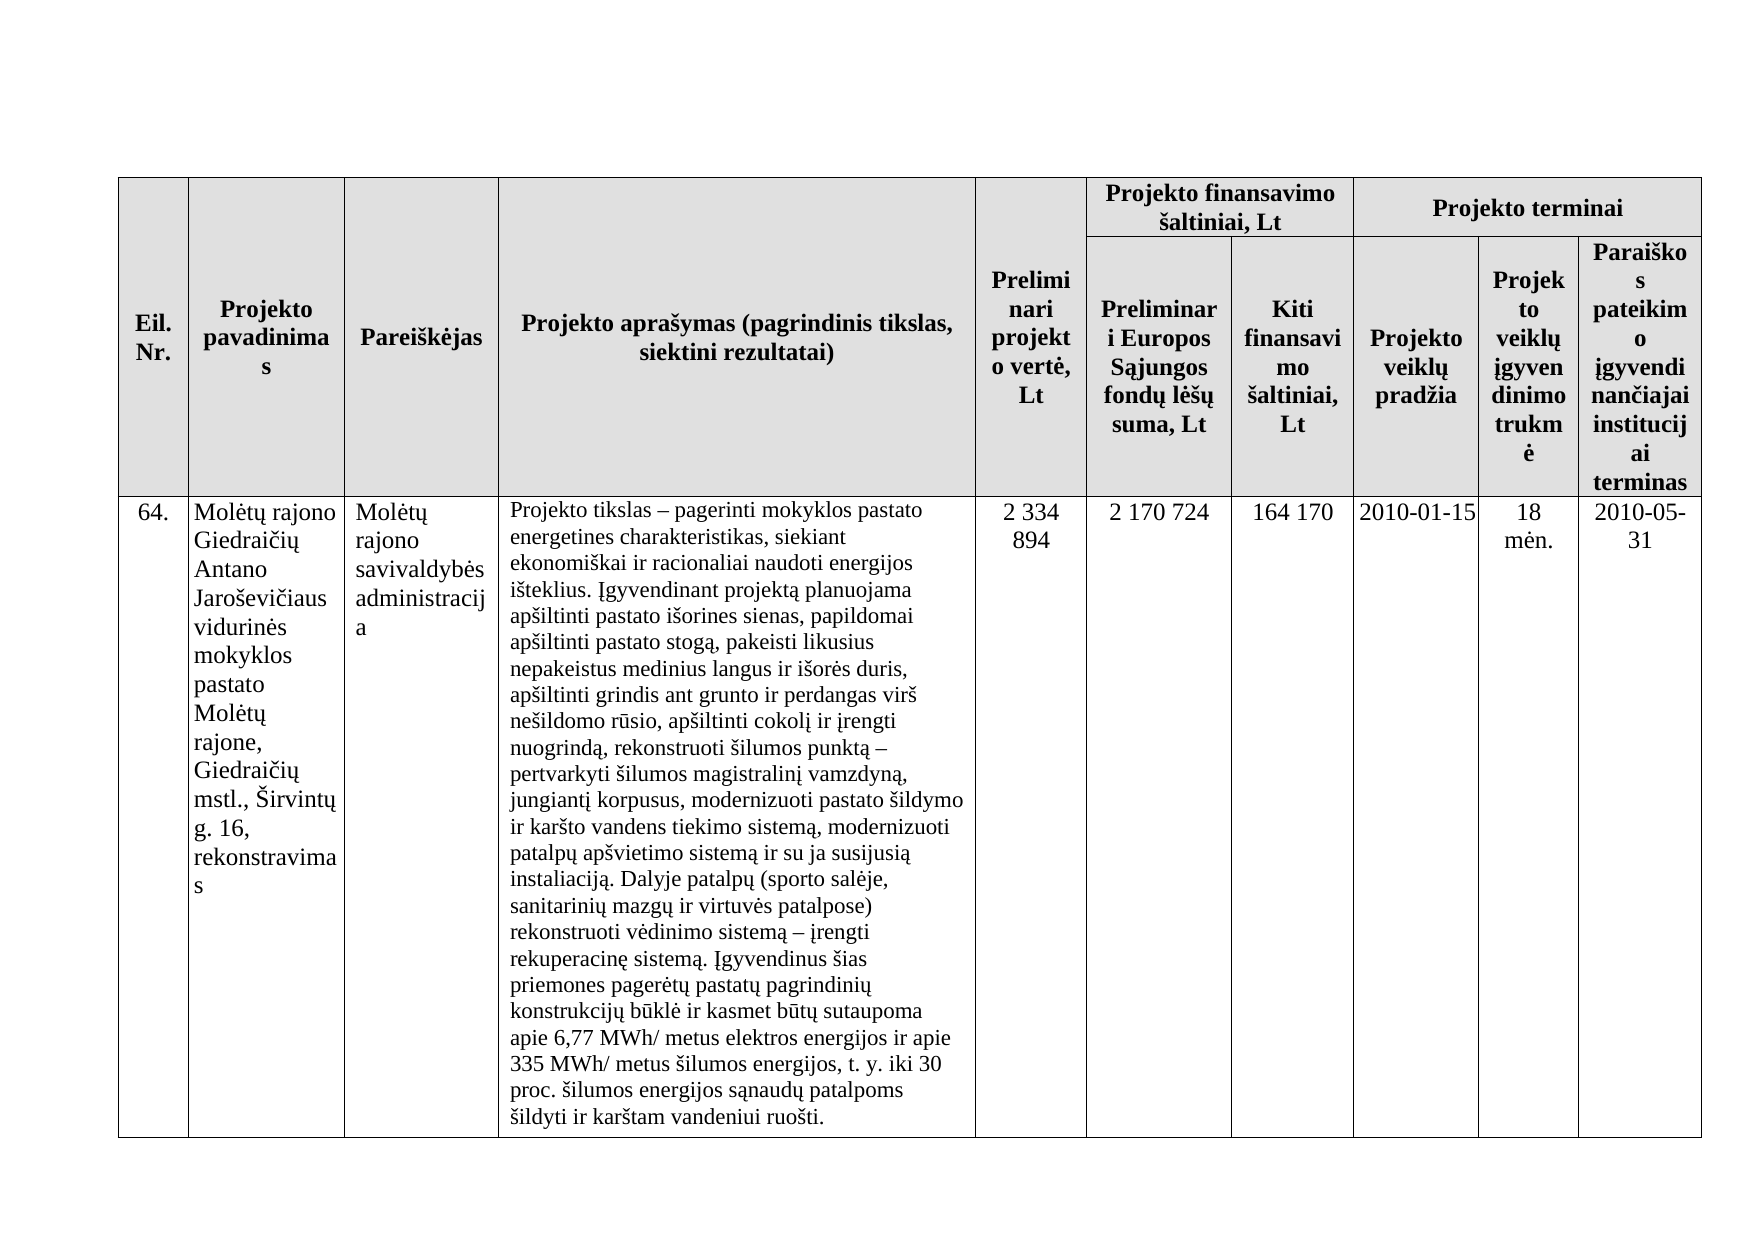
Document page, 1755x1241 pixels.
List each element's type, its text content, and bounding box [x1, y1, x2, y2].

table_cell Molėtų rajono savivaldybės administracija [345, 497, 498, 1137]
table_cell Projekto veiklų pradžia [1354, 237, 1478, 496]
table_cell Molėtų rajono Giedraičių Antano Jaroševičiaus vidurinės mokyklos pastato Molėtų rajone, Giedraičių mstl., Širvintų g. 16, rekonstravimas [189, 497, 344, 1137]
table_cell 18 mėn. [1479, 497, 1578, 1137]
table_cell Projekto tikslas – pagerinti mokyklos pastato energetines charakteristikas, siekiant ekonomiškai ir racionaliai naudoti energijos išteklius. Įgyvendinant projektą planuojama apšiltinti pastato išorines sienas, papildomai apšiltinti pastato stogą, pakeisti likusius nepakeistus medinius langus ir išorės duris, apšiltinti grindis ant grunto ir perdangas virš nešildomo rūsio, apšiltinti cokolį ir įrengti nuogrindą, rekonstruoti šilumos punktą – pertvarkyti šilumos magistralinį vamzdyną, jungiantį korpusus, modernizuoti pastato šildymo ir karšto vandens tiekimo sistemą, modernizuoti patalpų apšvietimo sistemą ir su ja susijusią instaliaciją. Dalyje patalpų (sporto salėje, sanitarinių mazgų ir virtuvės patalpose) rekonstruoti vėdinimo sistemą – įrengti rekuperacinę sistemą. Įgyvendinus šias priemones pagerėtų pastatų pagrindinių konstrukcijų būklė ir kasmet būtų sutaupoma apie 6,77 MWh/ metus elektros energijos ir apie 335 MWh/ metus šilumos energijos, t. y. iki 30 proc. šilumos energijos sąnaudų patalpoms šildyti ir karštam vandeniui ruošti. [499, 497, 975, 1137]
table_cell 2010-05-31 [1579, 497, 1701, 1137]
table_cell 2 170 724 [1087, 497, 1231, 1137]
table_cell 2010-01-15 [1354, 497, 1478, 1137]
table_cell 64. [119, 497, 188, 1137]
table_header Projekto finansavimo šaltiniai, Lt [1087, 178, 1353, 236]
table_header Preliminari projekto vertė, Lt [976, 178, 1086, 496]
table_header Projekto pavadinimas [189, 178, 344, 496]
table_cell Paraiškos pateikimo įgyvendinančiajai institucijai terminas [1579, 237, 1701, 496]
table_header Projekto aprašymas (pagrindinis tikslas, siektini rezultatai) [499, 178, 975, 496]
table_cell Kiti finansavimo šaltiniai, Lt [1232, 237, 1353, 496]
table_header Projekto terminai [1354, 178, 1701, 236]
table_cell Preliminari Europos Sąjungos fondų lėšų suma, Lt [1087, 237, 1231, 496]
table_cell 2 334 894 [976, 497, 1086, 1137]
table_cell Projekto veiklų įgyvendinimo trukmė [1479, 237, 1578, 496]
table_cell 164 170 [1232, 497, 1353, 1137]
table_header Pareiškėjas [345, 178, 498, 496]
table_header Eil. Nr. [119, 178, 188, 496]
